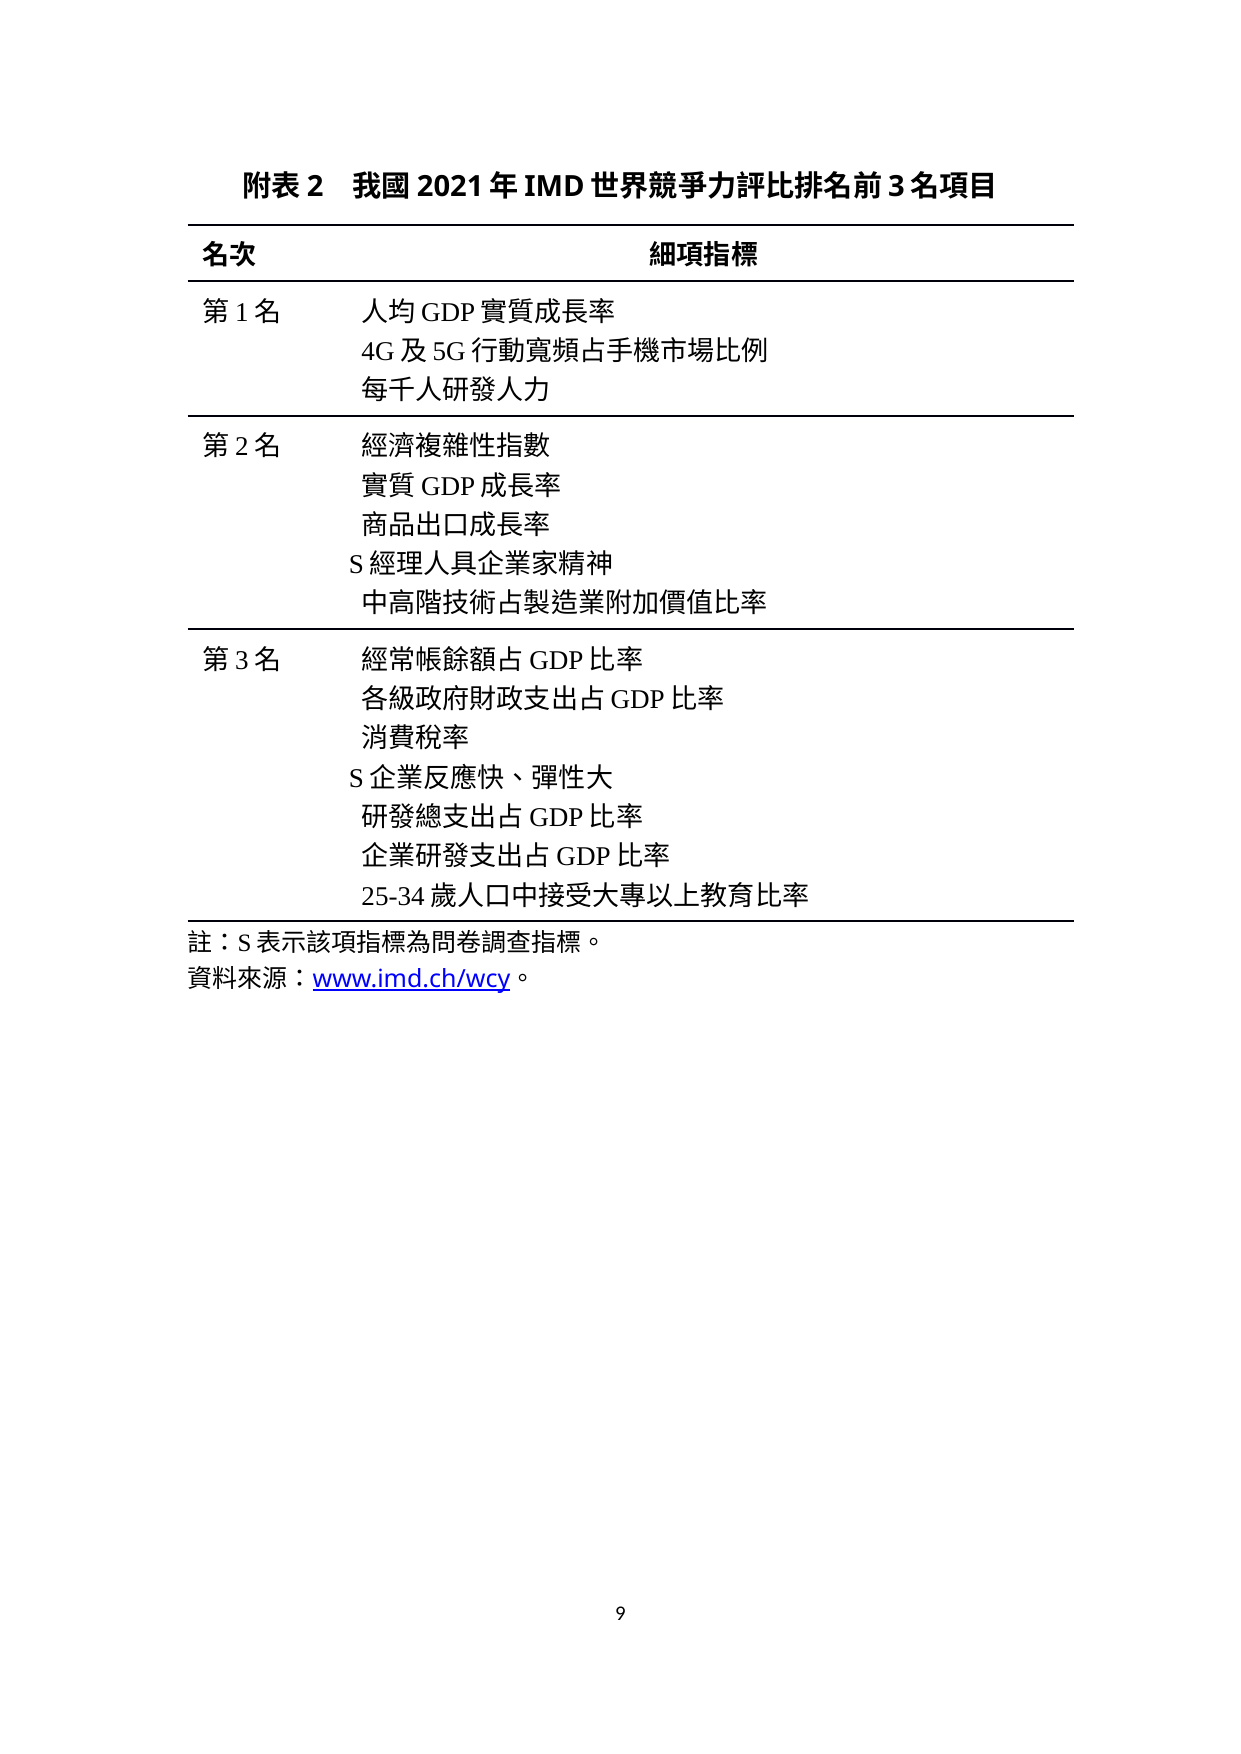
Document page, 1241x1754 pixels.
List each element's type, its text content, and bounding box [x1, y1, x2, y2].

table_cell 第2名 [188, 417, 334, 628]
text 資料來源：www.imd.ch/wcy。 [137, 958, 1053, 995]
table_header 名次 [188, 226, 334, 280]
table_header 細項指標 [334, 226, 1074, 280]
text 註：S表示該項指標為問卷調查指標。 [137, 922, 1053, 958]
table_cell 經常帳餘額占GDP比率 各級政府財政支出占GDP比率 消費稅率 S企業反應快、彈性大 研發總支出占GDP比率 企業研發支出占GDP比率 25-34歲人口中接受大專以上教育比率 [334, 630, 1074, 920]
table_cell 人均GDP實質成長率 4G及5G行動寬頻占手機市場比例 每千人研發人力 [334, 282, 1074, 415]
text 附表2 我國2021年IMD世界競爭力評比排名前3名項目 [187, 162, 1053, 205]
table_cell 經濟複雜性指數 實質GDP成長率 商品出口成長率 S經理人具企業家精神 中高階技術占製造業附加價值比率 [334, 417, 1074, 628]
table_cell 第1名 [188, 282, 334, 415]
table_cell 第3名 [188, 630, 334, 920]
